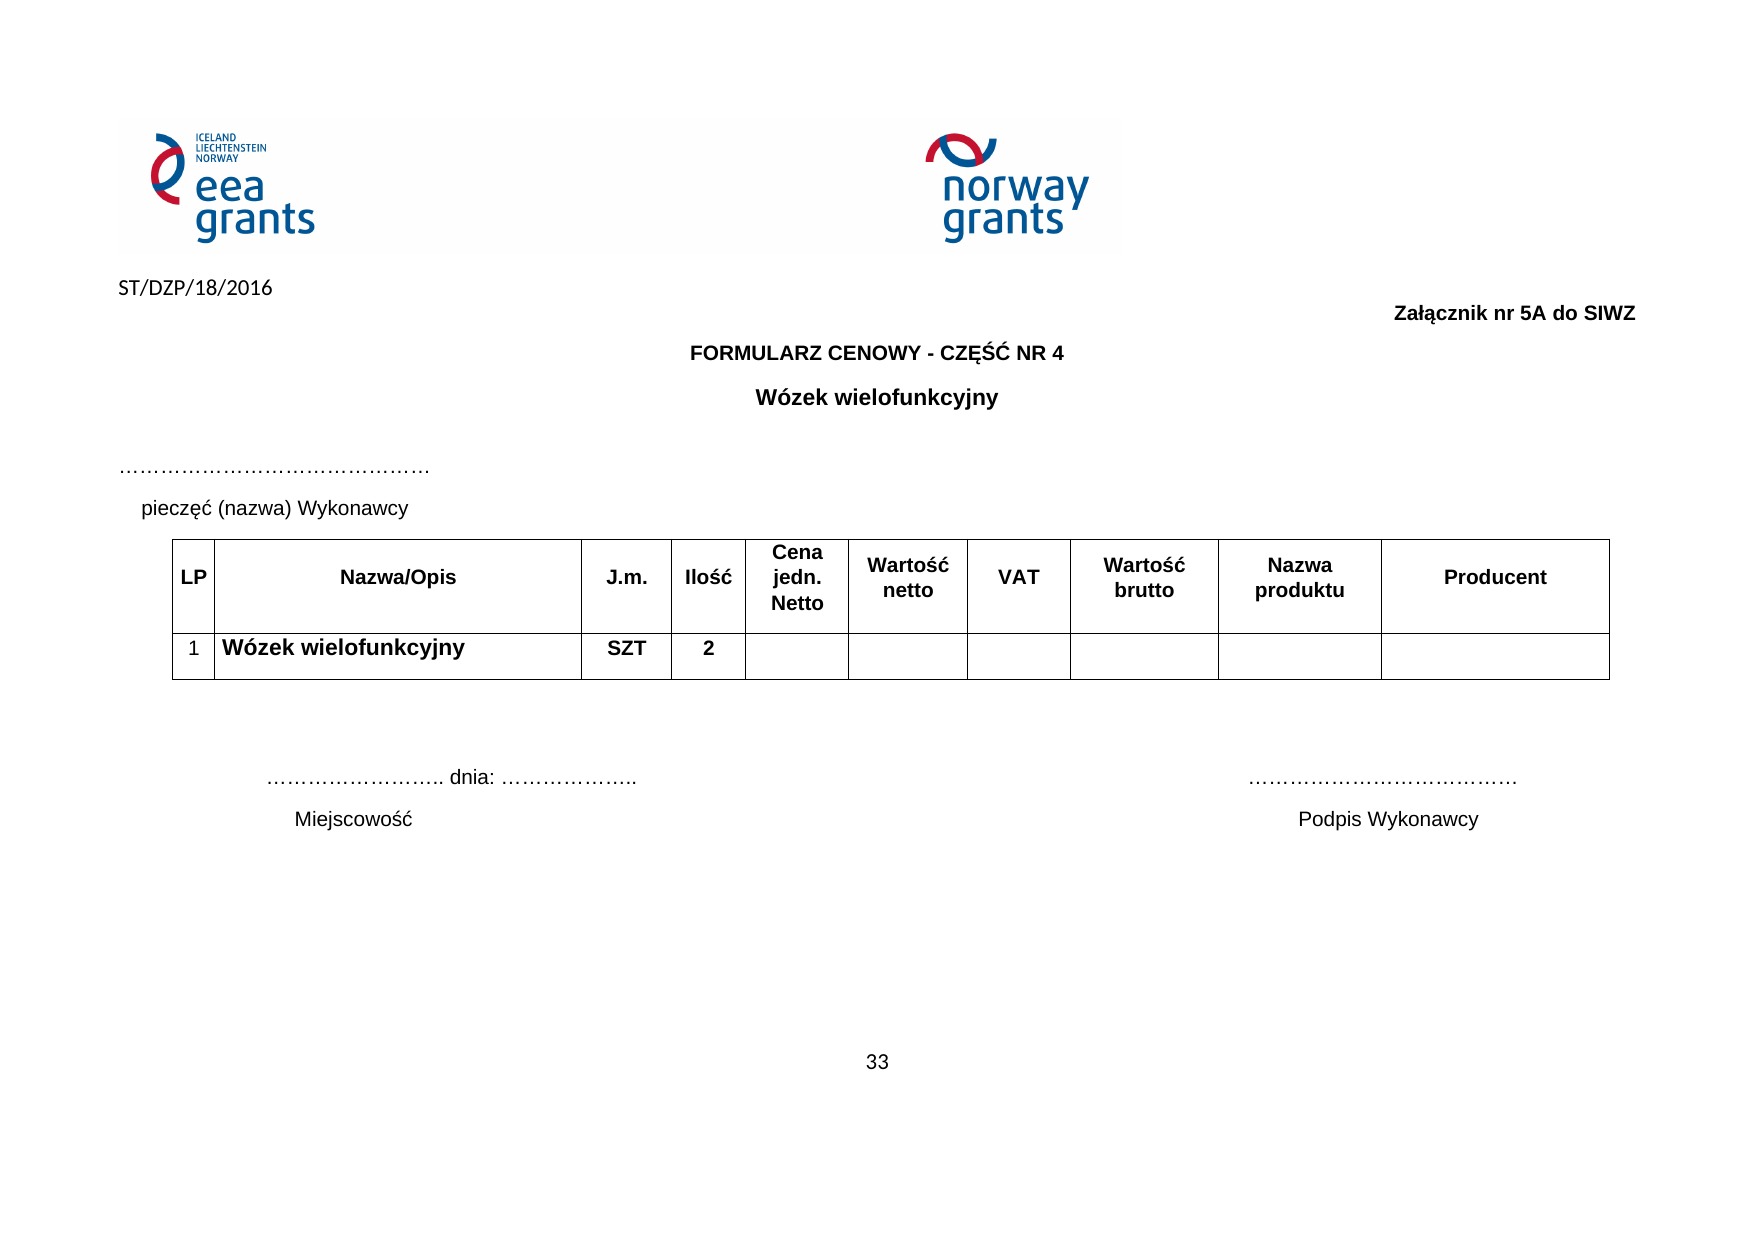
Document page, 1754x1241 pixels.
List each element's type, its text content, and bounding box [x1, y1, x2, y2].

table_cell [746, 634, 848, 679]
table_cell SZT [582, 634, 671, 679]
table_cell [1071, 634, 1218, 679]
table_cell 1 [173, 634, 214, 679]
text FORMULARZ CENOWY - CZĘŚĆ NR 4 [118, 341, 1636, 365]
text Załącznik nr 5A do SIWZ [118, 301, 1636, 324]
table_header Nazwa/Opis [215, 540, 581, 633]
table_cell Wózek wielofunkcyjny [215, 634, 581, 679]
table_header Wartość brutto [1071, 540, 1218, 633]
text pieczęć (nazwa) Wykonawcy [118, 496, 1636, 520]
table_cell [1219, 634, 1381, 679]
table_header LP [173, 540, 214, 633]
table_header Cena jedn. Netto [746, 540, 848, 633]
table_header Ilość [672, 540, 745, 633]
table_header Nazwa produktu [1219, 540, 1381, 633]
table_cell 2 [672, 634, 745, 679]
text …………………….. dnia: ……………….. ………………………………… [192, 764, 1636, 788]
table_header Producent [1382, 540, 1609, 633]
table_header J.m. [582, 540, 671, 633]
table_cell [849, 634, 967, 679]
table_cell [968, 634, 1070, 679]
table_header Wartość netto [849, 540, 967, 633]
table_cell [1382, 634, 1609, 679]
table_header VAT [968, 540, 1070, 633]
text Wózek wielofunkcyjny [118, 383, 1636, 410]
text ……………………………………… [118, 428, 1636, 478]
text Miejscowość Podpis Wykonawcy [118, 807, 1636, 831]
